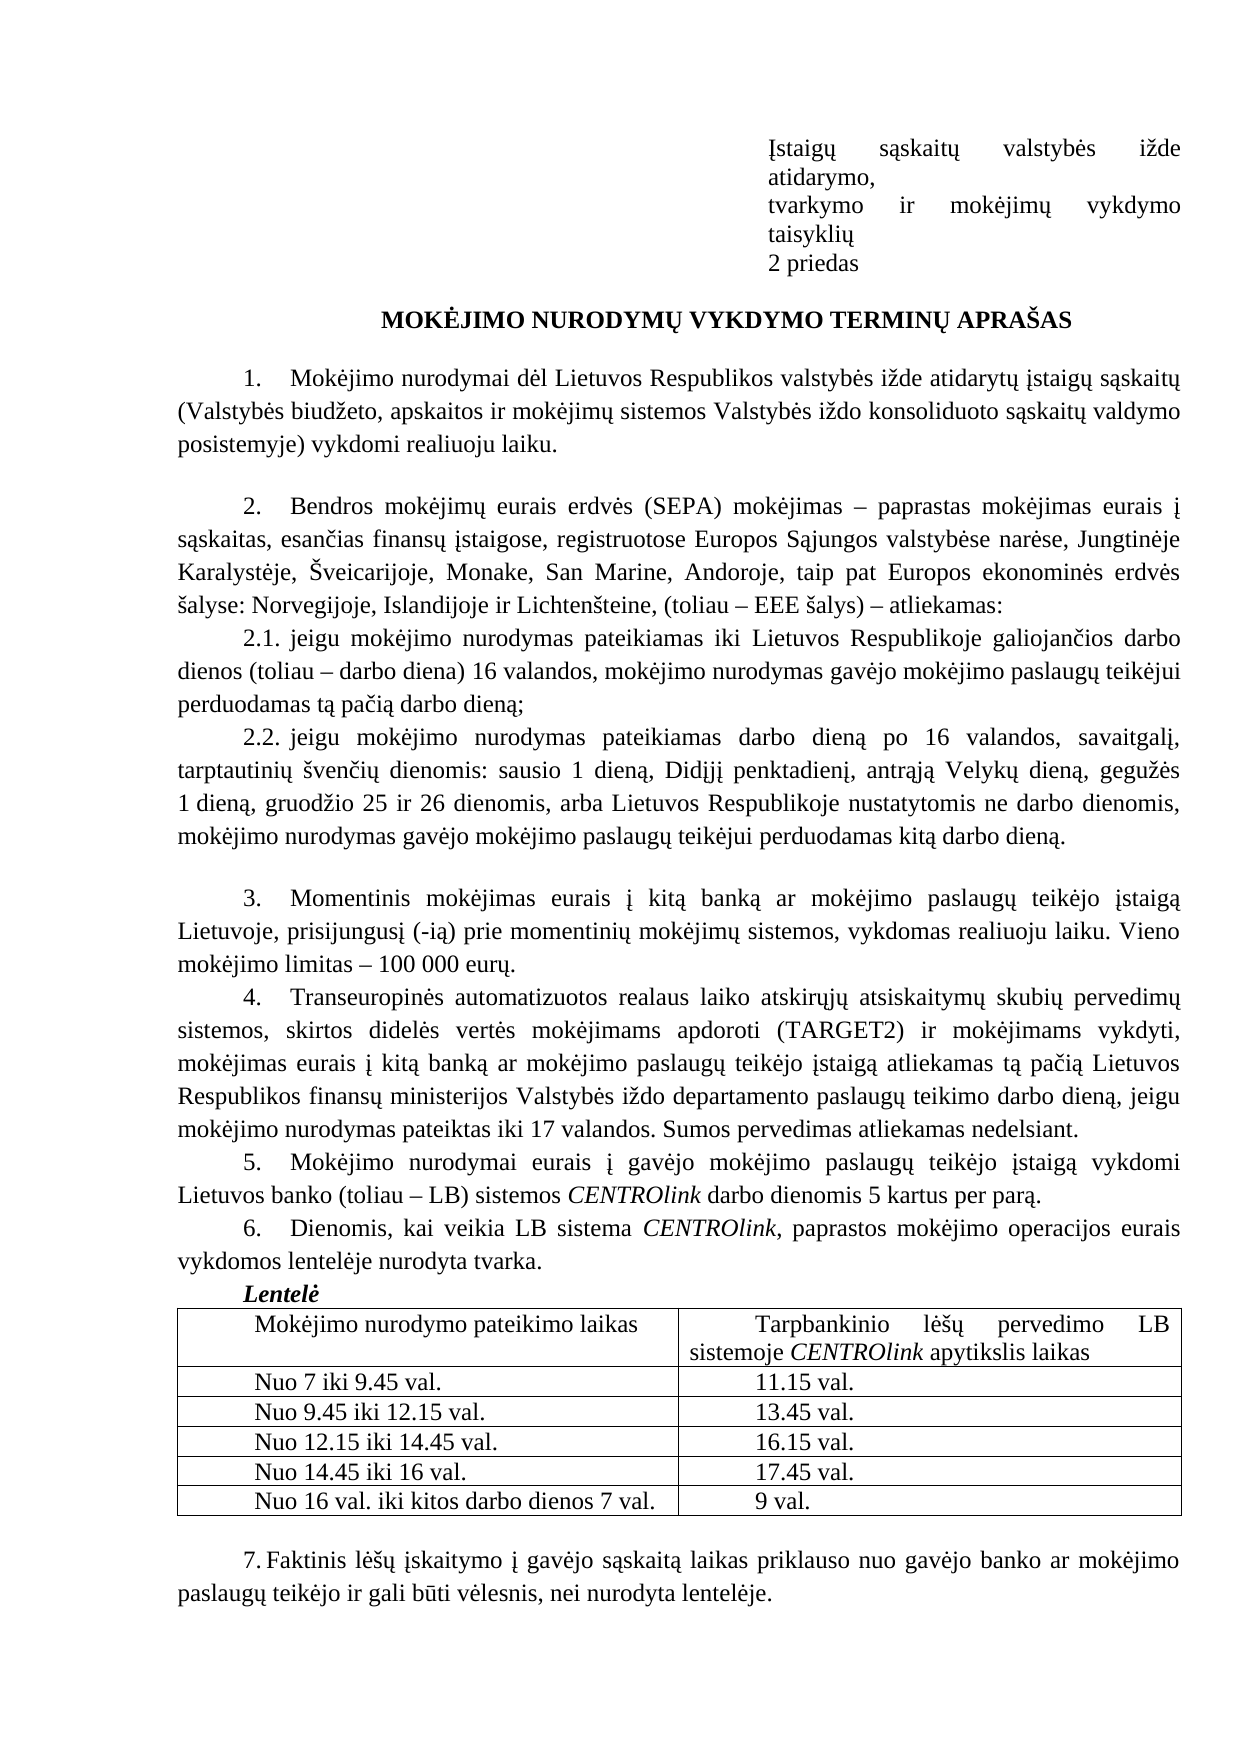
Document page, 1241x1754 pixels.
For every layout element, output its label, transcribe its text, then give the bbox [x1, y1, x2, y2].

text 6. Dienomis, kai veikia LB sistema CENTROlink, paprastos mokėjimo operacijos eurais vykdomos lentelėje nurodyta tvarka. [177, 1213, 1181, 1275]
text 2. Bendros mokėjimų eurais erdvės (SEPA) mokėjimas – paprastas mokėjimas eurais į sąskaitas, esančias finansų įstaigose, registruotose Europos Sąjungos valstybėse narėse, Jungtinėje Karalystėje, Šveicarijoje, Monake, San Marine, Andoroje, taip pat Europos ekonominės erdvės šalyse: Norvegijoje, Islandijoje ir Lichtenšteine, (toliau – EEE šalys) – atliekamas: [177, 491, 1181, 618]
table_cell Nuo 14.45 iki 16 val. [178, 1457, 678, 1485]
table_cell Nuo 7 iki 9.45 val. [178, 1367, 678, 1396]
text MOKĖJIMO NURODYMŲ VYKDYMO TERMINŲ APRAŠAS [213, 305, 1181, 334]
text tvarkymo ir mokėjimų vykdymo taisyklių [768, 190, 1181, 248]
table_cell 17.45 val. [679, 1457, 1181, 1485]
table_cell 13.45 val. [679, 1397, 1181, 1426]
table_header Tarpbankinio lėšų pervedimo LB sistemoje CENTROlink apytikslis laikas [679, 1309, 1181, 1366]
table_cell Nuo 16 val. iki kitos darbo dienos 7 val. [178, 1486, 678, 1515]
table_cell 9 val. [679, 1486, 1181, 1515]
text Lentelė [177, 1279, 1181, 1308]
table_cell Nuo 12.15 iki 14.45 val. [178, 1427, 678, 1456]
table_header Mokėjimo nurodymo pateikimo laikas [178, 1309, 678, 1366]
text 1. Mokėjimo nurodymai dėl Lietuvos Respublikos valstybės ižde atidarytų įstaigų sąskaitų (Valstybės biudžeto, apskaitos ir mokėjimų sistemos Valstybės iždo konsoliduoto sąskaitų valdymo posistemyje) vykdomi realiuoju laiku. [177, 363, 1181, 458]
text 3. Momentinis mokėjimas eurais į kitą banką ar mokėjimo paslaugų teikėjo įstaigą Lietuvoje, prisijungusį (-ią) prie momentinių mokėjimų sistemos, vykdomas realiuoju laiku. Vieno mokėjimo limitas – 100 000 eurų. [177, 883, 1181, 977]
table_cell Nuo 9.45 iki 12.15 val. [178, 1397, 678, 1426]
text 2.2. jeigu mokėjimo nurodymas pateikiamas darbo dieną po 16 valandos, savaitgalį, tarptautinių švenčių dienomis: sausio 1 dieną, Didįjį penktadienį, antrąją Velykų dieną, gegužės 1 dieną, gruodžio 25 ir 26 dienomis, arba Lietuvos Respublikoje nustatytomis ne darbo dienomis, mokėjimo nurodymas gavėjo mokėjimo paslaugų teikėjui perduodamas kitą darbo dieną. [177, 722, 1181, 850]
text 2.1. jeigu mokėjimo nurodymas pateikiamas iki Lietuvos Respublikoje galiojančios darbo dienos (toliau – darbo diena) 16 valandos, mokėjimo nurodymas gavėjo mokėjimo paslaugų teikėjui perduodamas tą pačią darbo dieną; [177, 623, 1181, 718]
table_cell 11.15 val. [679, 1367, 1181, 1396]
text 7. Faktinis lėšų įskaitymo į gavėjo sąskaitą laikas priklauso nuo gavėjo banko ar mokėjimo paslaugų teikėjo ir gali būti vėlesnis, nei nurodyta lentelėje. [177, 1545, 1181, 1607]
text 4. Transeuropinės automatizuotos realaus laiko atskirųjų atsiskaitymų skubių pervedimų sistemos, skirtos didelės vertės mokėjimams apdoroti (TARGET2) ir mokėjimams vykdyti, mokėjimas eurais į kitą banką ar mokėjimo paslaugų teikėjo įstaigą atliekamas tą pačią Lietuvos Respublikos finansų ministerijos Valstybės iždo departamento paslaugų teikimo darbo dieną, jeigu mokėjimo nurodymas pateiktas iki 17 valandos. Sumos pervedimas atliekamas nedelsiant. [177, 982, 1181, 1143]
text 5. Mokėjimo nurodymai eurais į gavėjo mokėjimo paslaugų teikėjo įstaigą vykdomi Lietuvos banko (toliau – LB) sistemos CENTROlink darbo dienomis 5 kartus per parą. [177, 1147, 1181, 1209]
table_cell 16.15 val. [679, 1427, 1181, 1456]
text Įstaigų sąskaitų valstybės ižde atidarymo, [768, 133, 1181, 190]
text 2 priedas [768, 248, 1181, 277]
